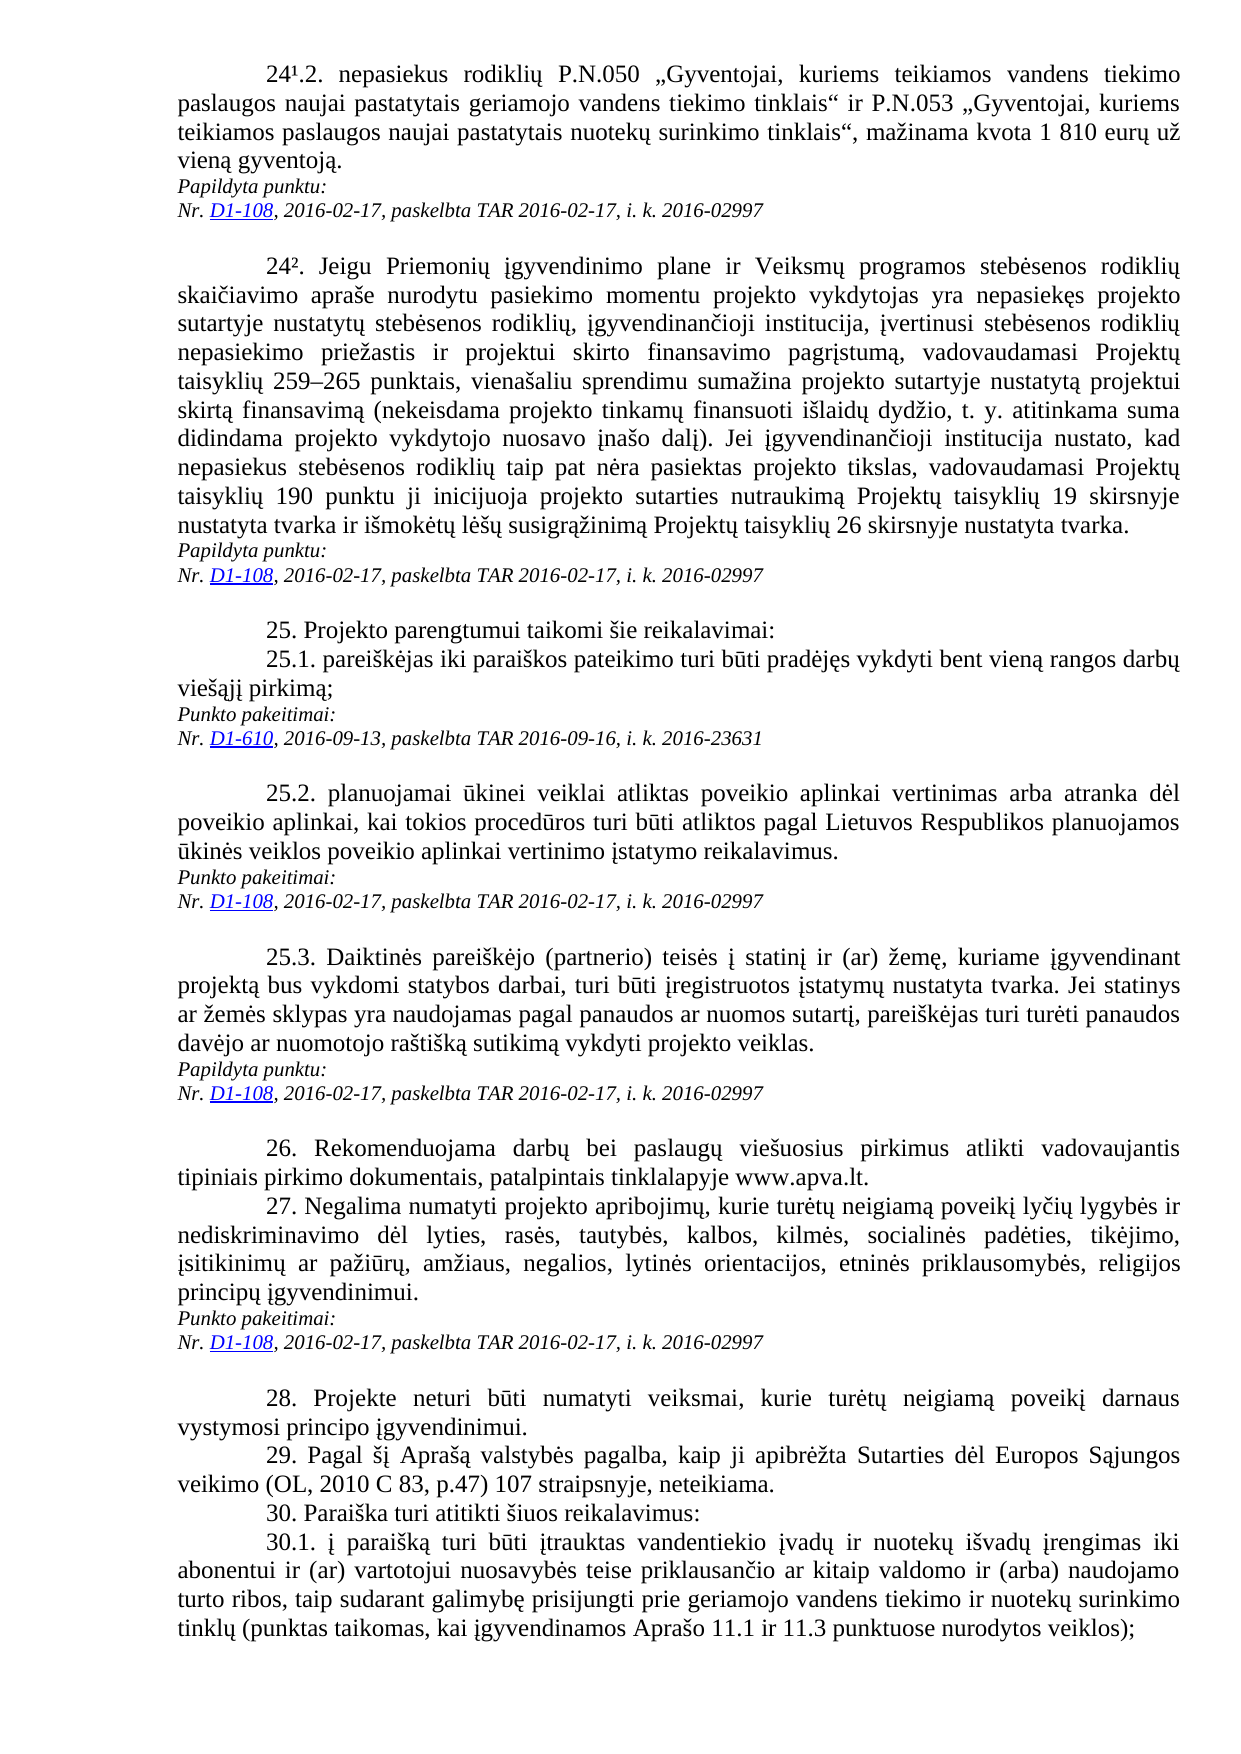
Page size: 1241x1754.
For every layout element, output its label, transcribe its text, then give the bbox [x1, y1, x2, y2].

text 30.1. į paraišką turi būti įtrauktas vandentiekio įvadų ir nuotekų išvadų įrengimas iki abonentui ir (ar) vartotojui nuosavybės teise priklausančio ar kitaip valdomo ir (arba) naudojamo turto ribos, taip sudarant galimybę prisijungti prie geriamojo vandens tiekimo ir nuotekų surinkimo tinklų (punktas taikomas, kai įgyvendinamos Aprašo 11.1 ir 11.3 punktuose nurodytos veiklos); [177, 1527, 1181, 1642]
text 24². Jeigu Priemonių įgyvendinimo plane ir Veiksmų programos stebėsenos rodiklių skaičiavimo apraše nurodytu pasiekimo momentu projekto vykdytojas yra nepasiekęs projekto sutartyje nustatytų stebėsenos rodiklių, įgyvendinančioji institucija, įvertinusi stebėsenos rodiklių nepasiekimo priežastis ir projektui skirto finansavimo pagrįstumą, vadovaudamasi Projektų taisyklių 259–265 punktais, vienašaliu sprendimu sumažina projekto sutartyje nustatytą projektui skirtą finansavimą (nekeisdama projekto tinkamų finansuoti išlaidų dydžio, t. y. atitinkama suma didindama projekto vykdytojo nuosavo įnašo dalį). Jei įgyvendinančioji institucija nustato, kad nepasiekus stebėsenos rodiklių taip pat nėra pasiektas projekto tikslas, vadovaudamasi Projektų taisyklių 190 punktu ji inicijuoja projekto sutarties nutraukimą Projektų taisyklių 19 skirsnyje nustatyta tvarka ir išmokėtų lėšų susigrąžinimą Projektų taisyklių 26 skirsnyje nustatyta tvarka. [177, 251, 1181, 538]
text 25. Projekto parengtumui taikomi šie reikalavimai: [177, 615, 1181, 644]
text Punkto pakeitimai: [177, 865, 1181, 889]
text Papildyta punktu: [177, 538, 1181, 562]
text 25.3. Daiktinės pareiškėjo (partnerio) teisės į statinį ir (ar) žemę, kuriame įgyvendinant projektą bus vykdomi statybos darbai, turi būti įregistruotos įstatymų nustatyta tvarka. Jei statinys ar žemės sklypas yra naudojamas pagal panaudos ar nuomos sutartį, pareiškėjas turi turėti panaudos davėjo ar nuomotojo raštišką sutikimą vykdyti projekto veiklas. [177, 942, 1181, 1057]
text Nr. D1-108, 2016-02-17, paskelbta TAR 2016-02-17, i. k. 2016-02997 [177, 198, 1181, 222]
text Nr. D1-610, 2016-09-13, paskelbta TAR 2016-09-16, i. k. 2016-23631 [177, 726, 1181, 750]
text Nr. D1-108, 2016-02-17, paskelbta TAR 2016-02-17, i. k. 2016-02997 [177, 1330, 1181, 1354]
text 25.2. planuojamai ūkinei veiklai atliktas poveikio aplinkai vertinimas arba atranka dėl poveikio aplinkai, kai tokios procedūros turi būti atliktos pagal Lietuvos Respublikos planuojamos ūkinės veiklos poveikio aplinkai vertinimo įstatymo reikalavimus. [177, 778, 1181, 865]
text 24¹.2. nepasiekus rodiklių P.N.050 „Gyventojai, kuriems teikiamos vandens tiekimo paslaugos naujai pastatytais geriamojo vandens tiekimo tinklais“ ir P.N.053 „Gyventojai, kuriems teikiamos paslaugos naujai pastatytais nuotekų surinkimo tinklais“, mažinama kvota 1 810 eurų už vieną gyventoją. [177, 59, 1181, 174]
text Nr. D1-108, 2016-02-17, paskelbta TAR 2016-02-17, i. k. 2016-02997 [177, 1081, 1181, 1105]
text 30. Paraiška turi atitikti šiuos reikalavimus: [177, 1498, 1181, 1527]
text 27. Negalima numatyti projekto apribojimų, kurie turėtų neigiamą poveikį lyčių lygybės ir nediskriminavimo dėl lyties, rasės, tautybės, kalbos, kilmės, socialinės padėties, tikėjimo, įsitikinimų ar pažiūrų, amžiaus, negalios, lytinės orientacijos, etninės priklausomybės, religijos principų įgyvendinimui. [177, 1191, 1181, 1306]
text Punkto pakeitimai: [177, 702, 1181, 726]
text 26. Rekomenduojama darbų bei paslaugų viešuosius pirkimus atlikti vadovaujantis tipiniais pirkimo dokumentais, patalpintais tinklalapyje www.apva.lt. [177, 1133, 1181, 1191]
text 29. Pagal šį Aprašą valstybės pagalba, kaip ji apibrėžta Sutarties dėl Europos Sąjungos veikimo (OL, 2010 C 83, p.47) 107 straipsnyje, neteikiama. [177, 1440, 1181, 1498]
text 25.1. pareiškėjas iki paraiškos pateikimo turi būti pradėjęs vykdyti bent vieną rangos darbų viešąjį pirkimą; [177, 644, 1181, 702]
text 28. Projekte neturi būti numatyti veiksmai, kurie turėtų neigiamą poveikį darnaus vystymosi principo įgyvendinimui. [177, 1383, 1181, 1440]
text Papildyta punktu: [177, 174, 1181, 198]
text Nr. D1-108, 2016-02-17, paskelbta TAR 2016-02-17, i. k. 2016-02997 [177, 562, 1181, 587]
text Punkto pakeitimai: [177, 1306, 1181, 1330]
text Nr. D1-108, 2016-02-17, paskelbta TAR 2016-02-17, i. k. 2016-02997 [177, 889, 1181, 913]
text Papildyta punktu: [177, 1057, 1181, 1081]
